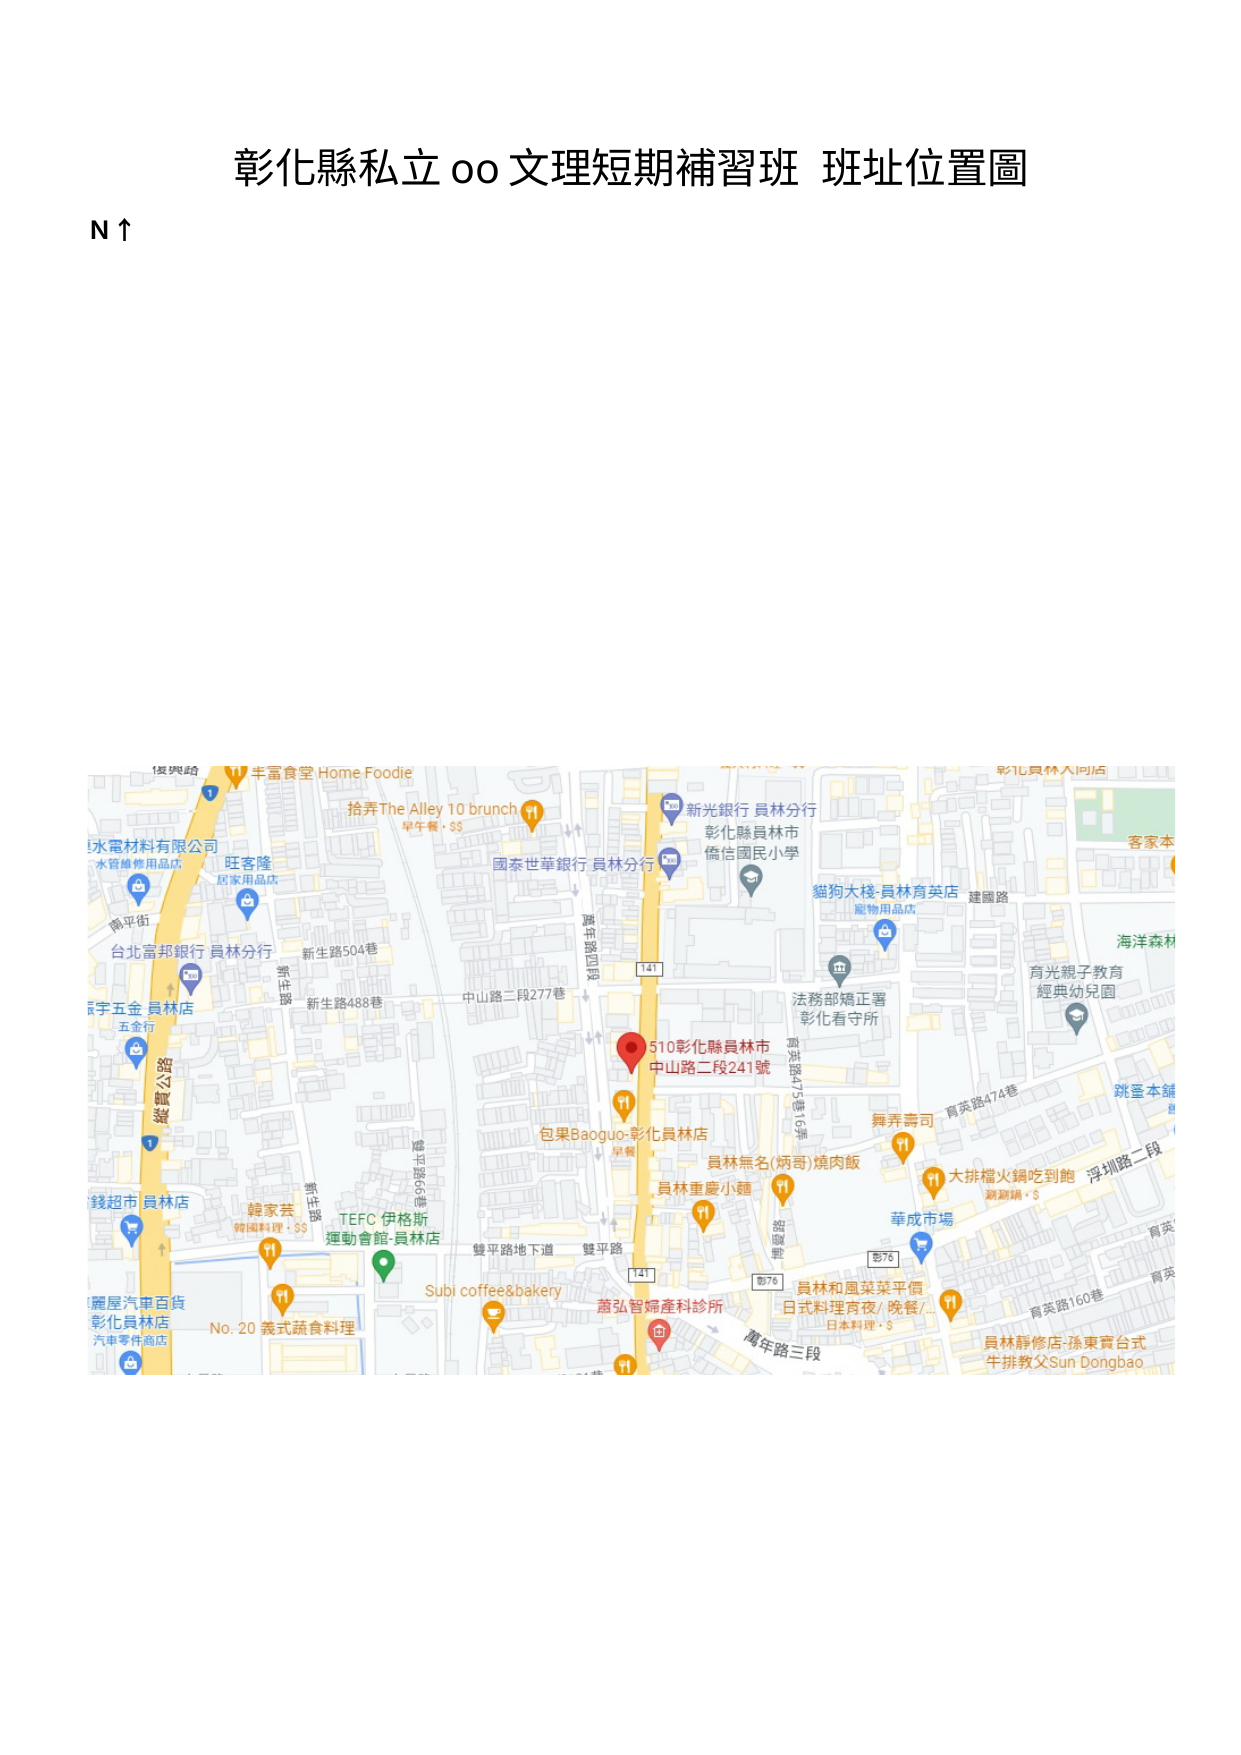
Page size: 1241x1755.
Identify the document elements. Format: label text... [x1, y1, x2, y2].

text 彰化縣私立oo文理短期補習班 班址位置圖 [87, 124, 1175, 187]
text Ｎ↑ [87, 187, 1175, 249]
